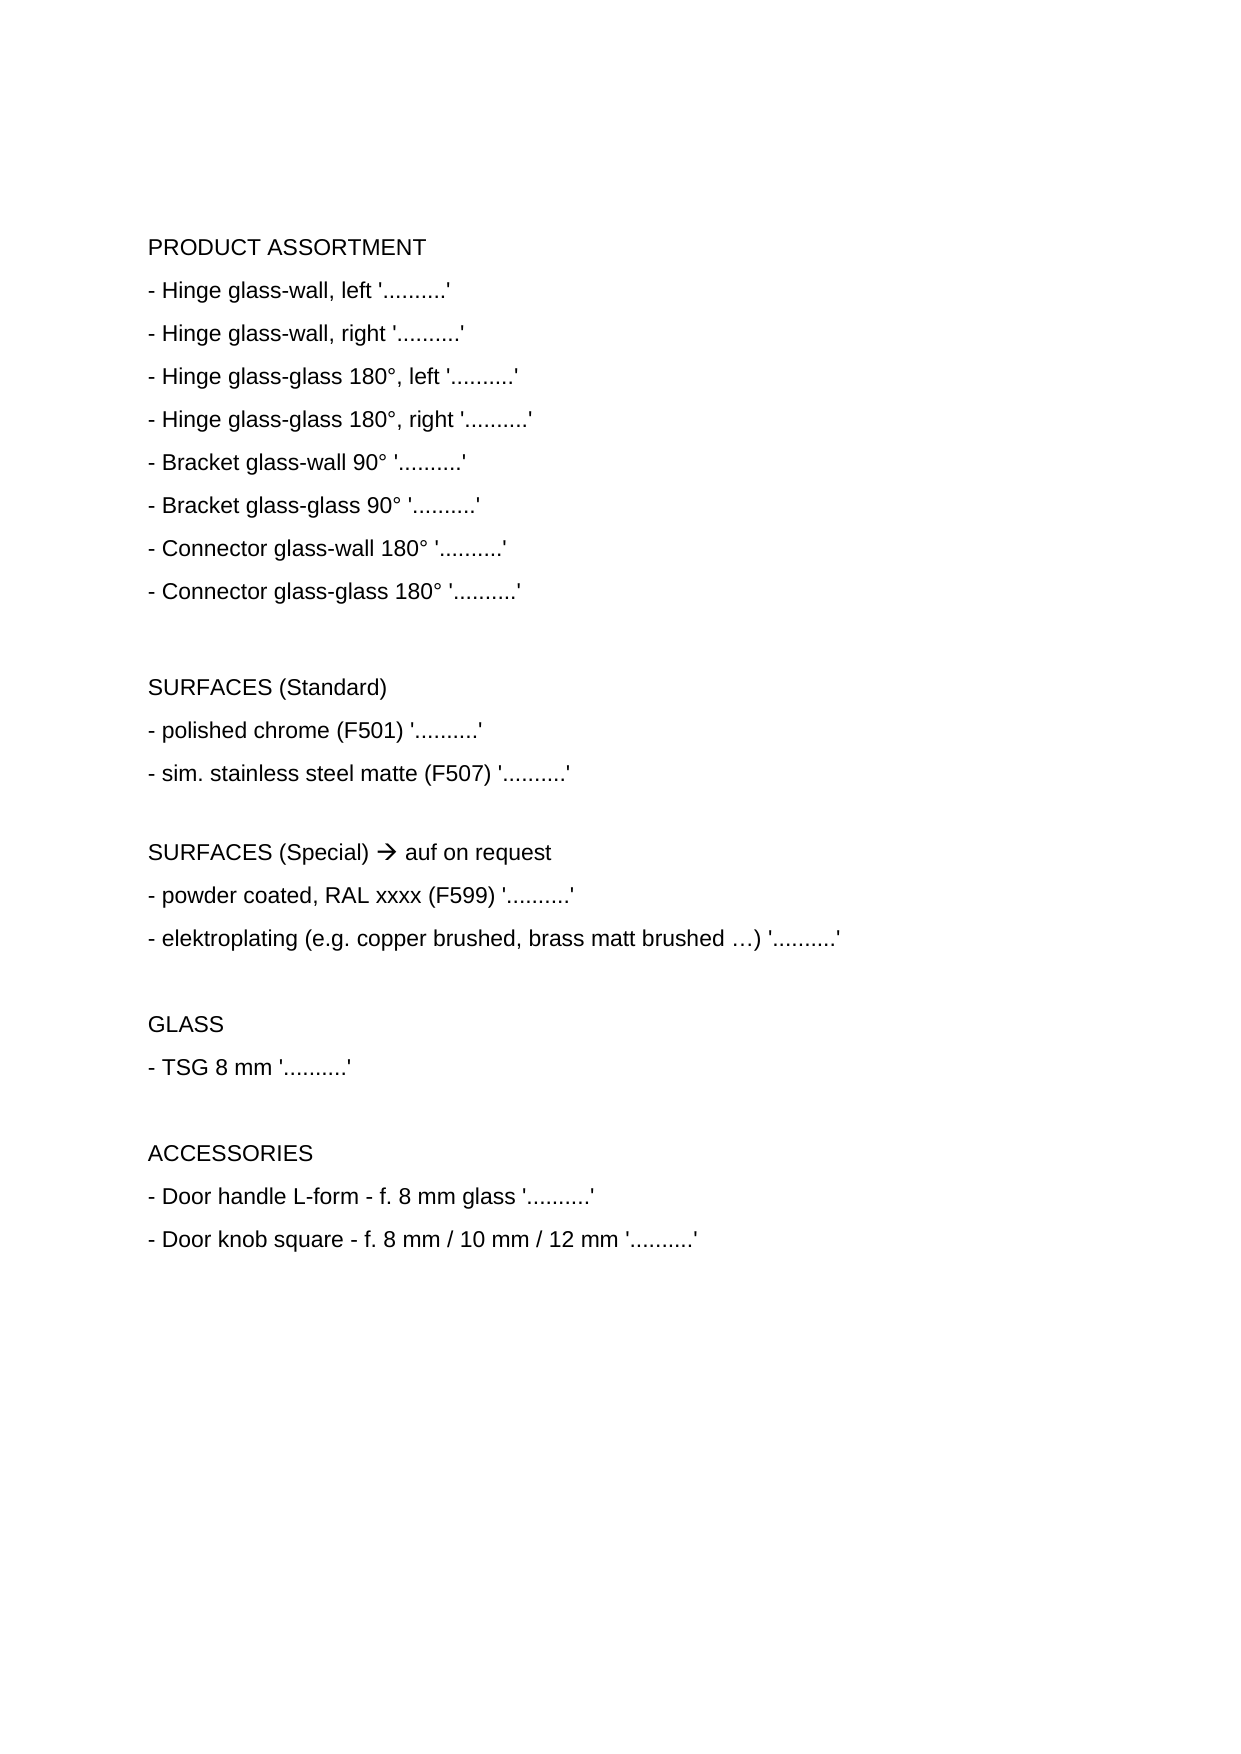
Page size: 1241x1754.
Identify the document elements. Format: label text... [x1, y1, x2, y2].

text ACCESSORIES [148, 1140, 1093, 1166]
text GLASS [148, 1011, 1093, 1037]
text - elektroplating (e.g. copper brushed, brass matt brushed …) '..........' [148, 925, 1093, 951]
text PRODUCT ASSORTMENT [148, 234, 1093, 260]
text - TSG 8 mm '..........' [148, 1054, 1093, 1080]
text - powder coated, RAL xxxx (F599) '..........' [148, 882, 1093, 908]
text - polished chrome (F501) '..........' [148, 717, 1093, 743]
text - Hinge glass-wall, right '..........' [148, 320, 1093, 346]
text - Connector glass-glass 180° '..........' [148, 578, 1093, 657]
text - Connector glass-wall 180° '..........' [148, 535, 1093, 561]
text SURFACES (Standard) [148, 673, 1093, 700]
text - Hinge glass-glass 180°, right '..........' [148, 406, 1093, 432]
text - Door knob square - f. 8 mm / 10 mm / 12 mm '..........' [148, 1226, 1093, 1252]
text - sim. stainless steel matte (F507) '..........' SURFACES (Special)  auf on request [148, 759, 1093, 865]
text - Hinge glass-wall, left '..........' [148, 277, 1093, 303]
text - Hinge glass-glass 180°, left '..........' [148, 363, 1093, 389]
text - Bracket glass-wall 90° '..........' [148, 449, 1093, 475]
text - Door handle L-form - f. 8 mm glass '..........' [148, 1183, 1093, 1209]
text - Bracket glass-glass 90° '..........' [148, 492, 1093, 518]
